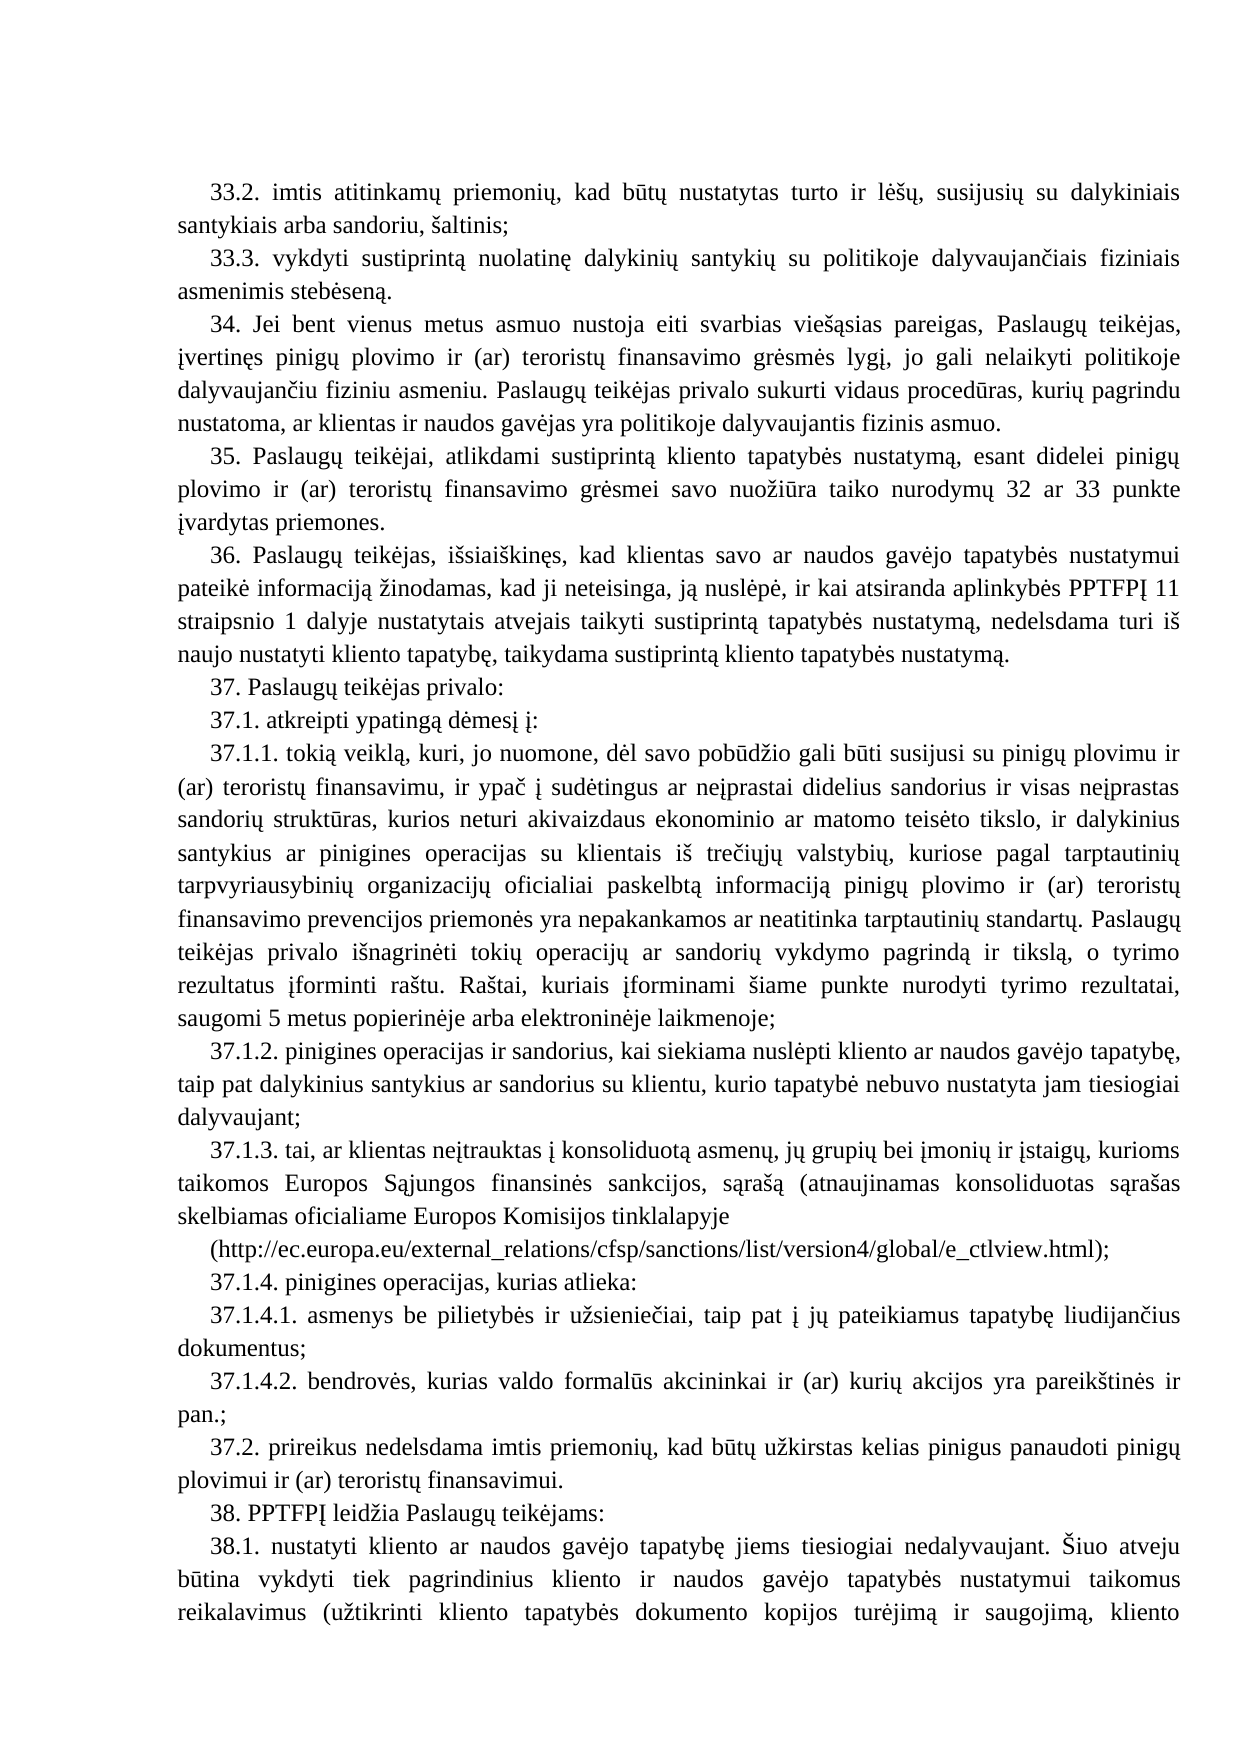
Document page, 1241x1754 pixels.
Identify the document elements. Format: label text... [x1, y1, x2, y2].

text 33.3. vykdyti sustiprintą nuolatinę dalykinių santykių su politikoje dalyvaujančiais fiziniais asmenimis stebėseną. [177, 243, 1181, 305]
text 37.1.3. tai, ar klientas neįtrauktas į konsoliduotą asmenų, jų grupių bei įmonių ir įstaigų, kurioms taikomos Europos Sąjungos finansinės sankcijos, sąrašą (atnaujinamas konsoliduotas sąrašas skelbiamas oficialiame Europos Komisijos tinklalapyje [177, 1135, 1181, 1229]
text 34. Jei bent vienus metus asmuo nustoja eiti svarbias viešąsias pareigas, Paslaugų teikėjas, įvertinęs pinigų plovimo ir (ar) teroristų finansavimo grėsmės lygį, jo gali nelaikyti politikoje dalyvaujančiu fiziniu asmeniu. Paslaugų teikėjas privalo sukurti vidaus procedūras, kurių pagrindu nustatoma, ar klientas ir naudos gavėjas yra politikoje dalyvaujantis fizinis asmuo. [177, 309, 1181, 437]
text 37.1. atkreipti ypatingą dėmesį į: [177, 706, 1181, 734]
text 37.1.2. pinigines operacijas ir sandorius, kai siekiama nuslėpti kliento ar naudos gavėjo tapatybę, taip pat dalykinius santykius ar sandorius su klientu, kurio tapatybė nebuvo nustatyta jam tiesiogiai dalyvaujant; [177, 1036, 1181, 1131]
text 38. PPTFPĮ leidžia Paslaugų teikėjams: [177, 1498, 1181, 1527]
text 37.1.1. tokią veiklą, kuri, jo nuomone, dėl savo pobūdžio gali būti susijusi su pinigų plovimu ir (ar) teroristų finansavimu, ir ypač į sudėtingus ar neįprastai didelius sandorius ir visas neįprastas sandorių struktūras, kurios neturi akivaizdaus ekonominio ar matomo teisėto tikslo, ir dalykinius santykius ar pinigines operacijas su klientais iš trečiųjų valstybių, kuriose pagal tarptautinių tarpvyriausybinių organizacijų oficialiai paskelbtą informaciją pinigų plovimo ir (ar) teroristų finansavimo prevencijos priemonės yra nepakankamos ar neatitinka tarptautinių standartų. Paslaugų teikėjas privalo išnagrinėti tokių operacijų ar sandorių vykdymo pagrindą ir tikslą, o tyrimo rezultatus įforminti raštu. Raštai, kuriais įforminami šiame punkte nurodyti tyrimo rezultatai, saugomi 5 metus popierinėje arba elektroninėje laikmenoje; [177, 738, 1181, 1031]
text 37.2. prireikus nedelsdama imtis priemonių, kad būtų užkirstas kelias pinigus panaudoti pinigų plovimui ir (ar) teroristų finansavimui. [177, 1432, 1181, 1494]
text 37.1.4.2. bendrovės, kurias valdo formalūs akcininkai ir (ar) kurių akcijos yra pareikštinės ir pan.; [177, 1366, 1181, 1428]
text 35. Paslaugų teikėjai, atlikdami sustiprintą kliento tapatybės nustatymą, esant didelei pinigų plovimo ir (ar) teroristų finansavimo grėsmei savo nuožiūra taiko nurodymų 32 ar 33 punkte įvardytas priemones. [177, 441, 1181, 536]
text (http://ec.europa.eu/external_relations/cfsp/sanctions/list/version4/global/e_ctlview.html); [177, 1234, 1181, 1263]
text 37.1.4. pinigines operacijas, kurias atlieka: [177, 1267, 1181, 1296]
text 37.1.4.1. asmenys be pilietybės ir užsieniečiai, taip pat į jų pateikiamus tapatybę liudijančius dokumentus; [177, 1300, 1181, 1362]
text 38.1. nustatyti kliento ar naudos gavėjo tapatybę jiems tiesiogiai nedalyvaujant. Šiuo atveju būtina vykdyti tiek pagrindinius kliento ir naudos gavėjo tapatybės nustatymui taikomus reikalavimus (užtikrinti kliento tapatybės dokumento kopijos turėjimą ir saugojimą, kliento [177, 1531, 1181, 1626]
text 36. Paslaugų teikėjas, išsiaiškinęs, kad klientas savo ar naudos gavėjo tapatybės nustatymui pateikė informaciją žinodamas, kad ji neteisinga, ją nuslėpė, ir kai atsiranda aplinkybės PPTFPĮ 11 straipsnio 1 dalyje nustatytais atvejais taikyti sustiprintą tapatybės nustatymą, nedelsdama turi iš naujo nustatyti kliento tapatybę, taikydama sustiprintą kliento tapatybės nustatymą. [177, 540, 1181, 668]
text 37. Paslaugų teikėjas privalo: [177, 672, 1181, 701]
text 33.2. imtis atitinkamų priemonių, kad būtų nustatytas turto ir lėšų, susijusių su dalykiniais santykiais arba sandoriu, šaltinis; [177, 177, 1181, 239]
